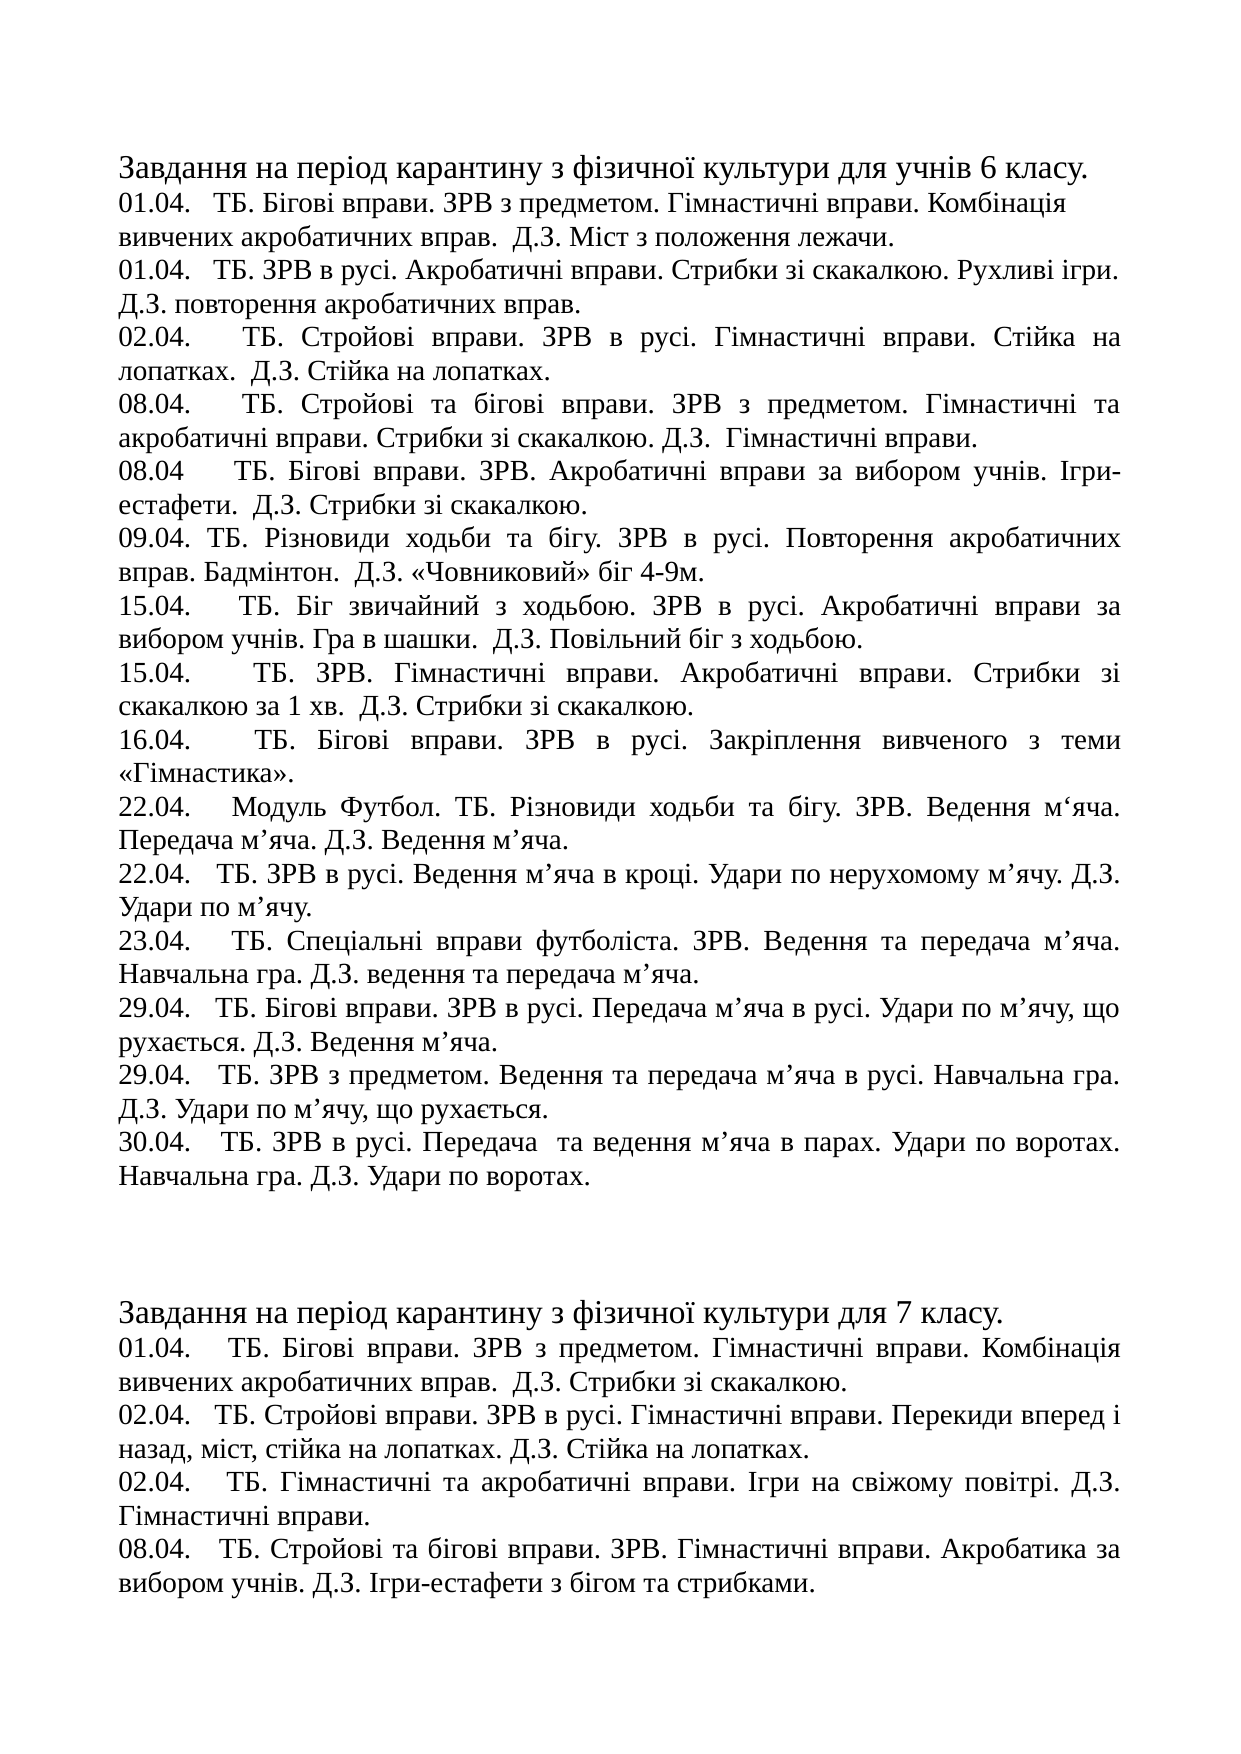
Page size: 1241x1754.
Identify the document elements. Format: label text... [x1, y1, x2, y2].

text 02.04. ТБ. Стройові вправи. ЗРВ в русі. Гімнастичні вправи. Стійка на лопатках. Д.З. Стійка на лопатках. [118, 319, 1122, 386]
text 15.04. ТБ. Біг звичайний з ходьбою. ЗРВ в русі. Акробатичні вправи за вибором учнів. Гра в шашки. Д.З. Повільний біг з ходьбою. [118, 588, 1122, 655]
text 29.04. ТБ. ЗРВ з предметом. Ведення та передача м’яча в русі. Навчальна гра. Д.З. Удари по м’ячу, що рухається. [118, 1057, 1122, 1124]
text 02.04. ТБ. Гімнастичні та акробатичні вправи. Ігри на свіжому повітрі. Д.З. Гімнастичні вправи. [118, 1464, 1122, 1532]
text 29.04. ТБ. Бігові вправи. ЗРВ в русі. Передача м’яча в русі. Удари по м’ячу, що рухається. Д.З. Ведення м’яча. [118, 990, 1122, 1057]
text 15.04. ТБ. ЗРВ. Гімнастичні вправи. Акробатичні вправи. Стрибки зі скакалкою за 1 хв. Д.З. Стрибки зі скакалкою. [118, 655, 1122, 722]
text 16.04. ТБ. Бігові вправи. ЗРВ в русі. Закріплення вивченого з теми «Гімнастика». [118, 722, 1122, 789]
text 09.04. ТБ. Різновиди ходьби та бігу. ЗРВ в русі. Повторення акробатичних вправ. Бадмінтон. Д.З. «Човниковий» біг 4-9м. [118, 521, 1122, 588]
text 01.04. ТБ. Бігові вправи. ЗРВ з предметом. Гімнастичні вправи. Комбінація вивчених акробатичних вправ. Д.З. Міст з положення лежачи. [118, 185, 1122, 252]
text 01.04. ТБ. Бігові вправи. ЗРВ з предметом. Гімнастичні вправи. Комбінація вивчених акробатичних вправ. Д.З. Стрибки зі скакалкою. [118, 1330, 1122, 1397]
text 01.04. ТБ. ЗРВ в русі. Акробатичні вправи. Стрибки зі скакалкою. Рухливі ігри. Д.З. повторення акробатичних вправ. [118, 252, 1122, 319]
text Завдання на період карантину з фізичної культури для учнів 6 класу. [118, 147, 1122, 185]
text 22.04. Модуль Футбол. ТБ. Різновиди ходьби та бігу. ЗРВ. Ведення м‘яча. Передача м’яча. Д.З. Ведення м’яча. [118, 789, 1122, 856]
text Завдання на період карантину з фізичної культури для 7 класу. [118, 1292, 1122, 1330]
text 22.04. ТБ. ЗРВ в русі. Ведення м’яча в кроці. Удари по нерухомому м’ячу. Д.З. Удари по м’ячу. [118, 856, 1122, 923]
text 30.04. ТБ. ЗРВ в русі. Передача та ведення м’яча в парах. Удари по воротах. Навчальна гра. Д.З. Удари по воротах. [118, 1124, 1122, 1191]
text 08.04 ТБ. Бігові вправи. ЗРВ. Акробатичні вправи за вибором учнів. Ігри-естафети. Д.З. Стрибки зі скакалкою. [118, 453, 1122, 521]
text 08.04. ТБ. Стройові та бігові вправи. ЗРВ. Гімнастичні вправи. Акробатика за вибором учнів. Д.З. Ігри-естафети з бігом та стрибками. [118, 1532, 1122, 1599]
text 23.04. ТБ. Спеціальні вправи футболіста. ЗРВ. Ведення та передача м’яча. Навчальна гра. Д.З. ведення та передача м’яча. [118, 923, 1122, 990]
text 02.04. ТБ. Стройові вправи. ЗРВ в русі. Гімнастичні вправи. Перекиди вперед і назад, міст, стійка на лопатках. Д.З. Стійка на лопатках. [118, 1397, 1122, 1464]
text 08.04. ТБ. Стройові та бігові вправи. ЗРВ з предметом. Гімнастичні та акробатичні вправи. Стрибки зі скакалкою. Д.З. Гімнастичні вправи. [118, 386, 1122, 453]
